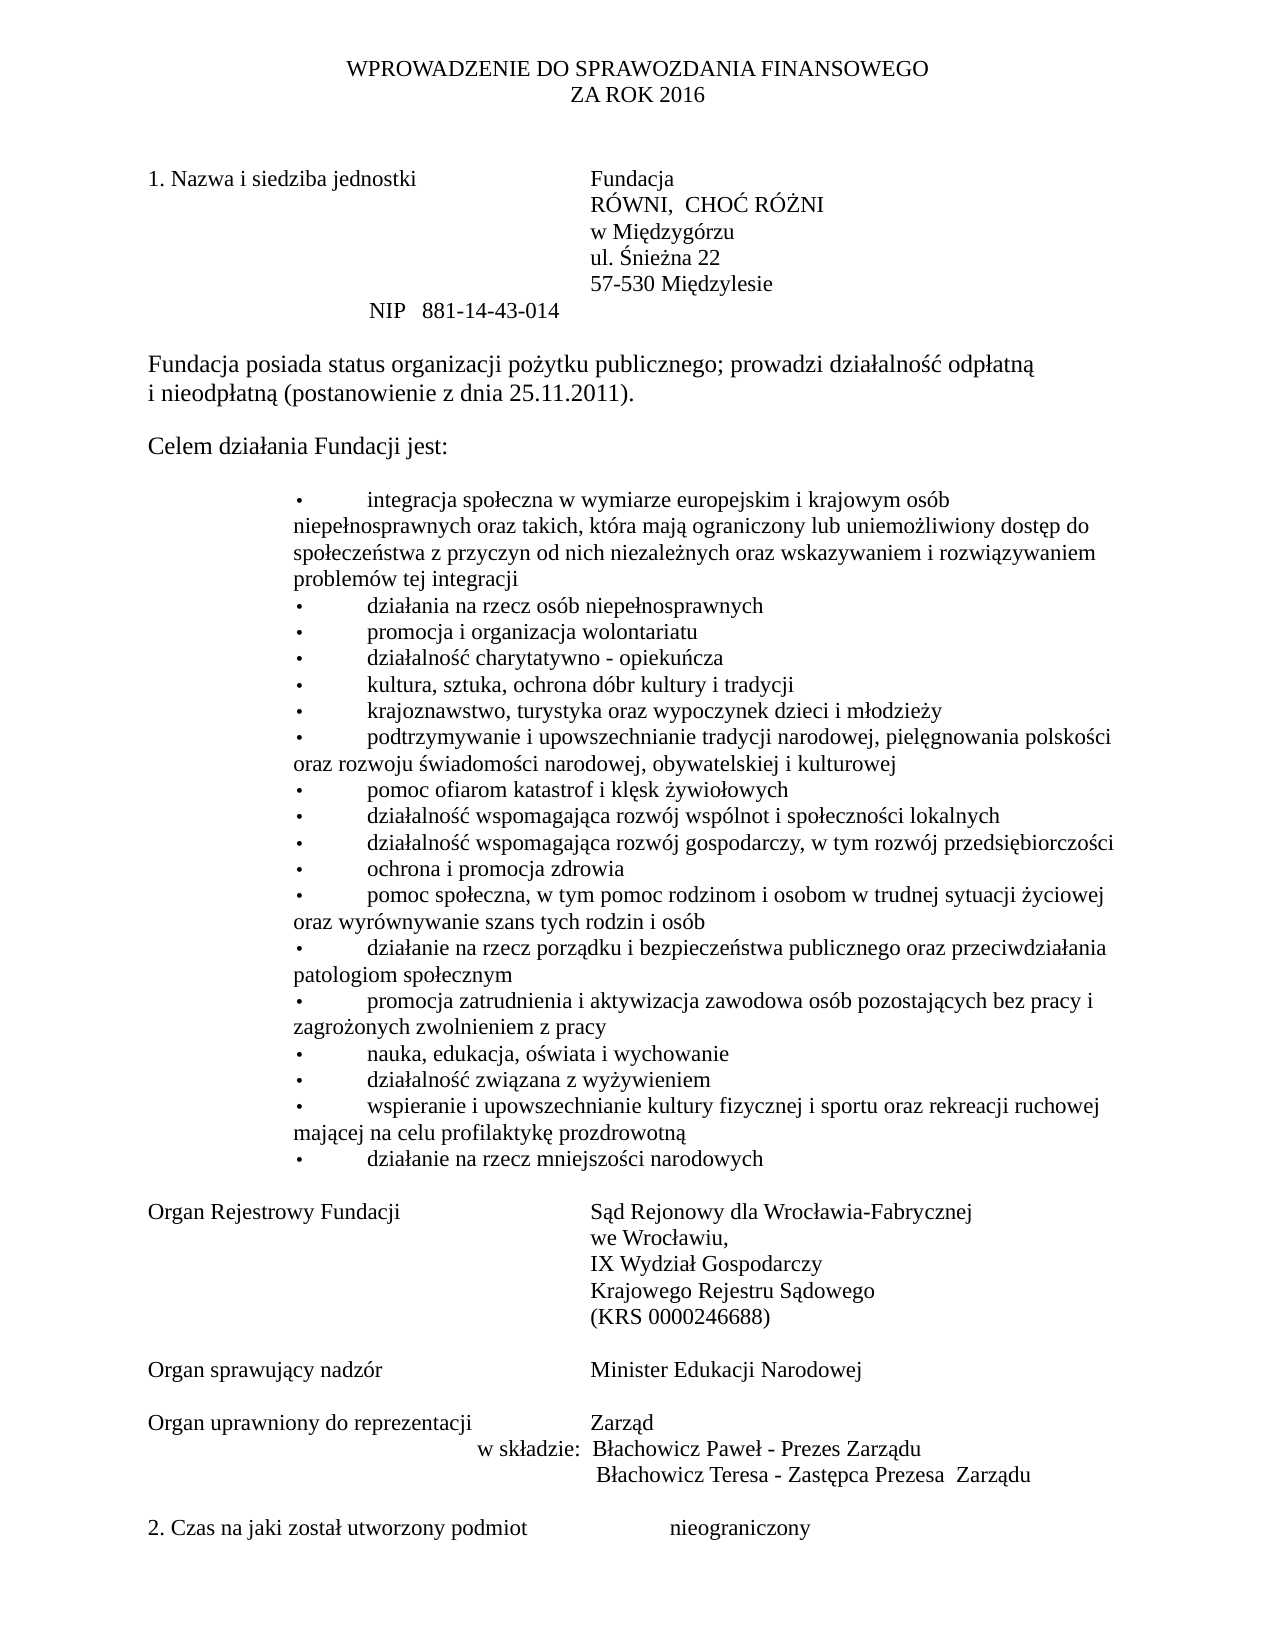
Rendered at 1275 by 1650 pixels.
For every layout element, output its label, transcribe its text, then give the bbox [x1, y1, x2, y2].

list działalność związana z wyżywieniem [293, 1066, 1127, 1092]
list nauka, edukacja, oświata i wychowanie [293, 1040, 1127, 1066]
text Organ Rejestrowy Fundacji Sąd Rejonowy dla Wrocławia-Fabrycznej [148, 1198, 1127, 1224]
text 1. Nazwa i siedziba jednostki Fundacja [148, 165, 1127, 191]
text ul. Śnieżna 22 [516, 244, 1127, 271]
list podtrzymywanie i upowszechnianie tradycji narodowej, pielęgnowania polskości oraz rozwoju świadomości narodowej, obywatelskiej i kulturowej [293, 723, 1127, 776]
list działanie na rzecz mniejszości narodowych [293, 1145, 1127, 1171]
list działania na rzecz osób niepełnosprawnych [293, 592, 1127, 618]
list wspieranie i upowszechnianie kultury fizycznej i sportu oraz rekreacji ruchowej mającej na celu profilaktykę prozdrowotną [293, 1092, 1127, 1145]
text we Wrocławiu, [590, 1224, 1127, 1251]
text NIP 881-14-43-014 [369, 297, 1127, 323]
text Organ uprawniony do reprezentacji Zarząd [148, 1409, 1127, 1435]
list działalność wspomagająca rozwój wspólnot i społeczności lokalnych [293, 802, 1127, 829]
text w składzie: Błachowicz Paweł - Prezes Zarządu [369, 1435, 1127, 1461]
list krajoznawstwo, turystyka oraz wypoczynek dzieci i młodzieży [293, 697, 1127, 723]
list kultura, sztuka, ochrona dóbr kultury i tradycji [293, 671, 1127, 697]
text 2. Czas na jaki został utworzony podmiot nieograniczony [148, 1514, 1127, 1540]
text Krajowego Rejestru Sądowego [590, 1277, 1127, 1303]
list działalność wspomagająca rozwój gospodarczy, w tym rozwój przedsiębiorczości [293, 829, 1127, 855]
text 57-530 Międzylesie [516, 271, 1127, 297]
text Fundacja posiada status organizacji pożytku publicznego; prowadzi działalność odpłatną [148, 349, 1127, 378]
list działanie na rzecz porządku i bezpieczeństwa publicznego oraz przeciwdziałania patologiom społecznym [293, 934, 1127, 987]
list integracja społeczna w wymiarze europejskim i krajowym osób niepełnosprawnych oraz takich, która mają ograniczony lub uniemożliwiony dostęp do społeczeństwa z przyczyn od nich niezależnych oraz wskazywaniem i rozwiązywaniem problemów tej integracji [293, 486, 1127, 592]
text IX Wydział Gospodarczy [590, 1251, 1127, 1277]
text w Międzygórzu [516, 218, 1127, 244]
list pomoc ofiarom katastrof i klęsk żywiołowych [293, 776, 1127, 802]
list promocja i organizacja wolontariatu [293, 618, 1127, 644]
text Celem działania Fundacji jest: [148, 431, 1127, 460]
text RÓWNI, CHOĆ RÓŻNI [148, 191, 1127, 218]
text Błachowicz Teresa - Zastępca Prezesa Zarządu [148, 1461, 1127, 1488]
list pomoc społeczna, w tym pomoc rodzinom i osobom w trudnej sytuacji życiowej oraz wyrównywanie szans tych rodzin i osób [293, 882, 1127, 934]
text ZA ROK 2016 [148, 81, 1127, 108]
text WPROWADZENIE DO SPRAWOZDANIA FINANSOWEGO [148, 55, 1127, 81]
list działalność charytatywno - opiekuńcza [293, 644, 1127, 671]
list ochrona i promocja zdrowia [293, 855, 1127, 882]
text (KRS 0000246688) [590, 1303, 1127, 1329]
list promocja zatrudnienia i aktywizacja zawodowa osób pozostających bez pracy i zagrożonych zwolnieniem z pracy [293, 987, 1127, 1040]
text i nieodpłatną (postanowienie z dnia 25.11.2011). [148, 378, 1127, 407]
text Organ sprawujący nadzór Minister Edukacji Narodowej [148, 1356, 1127, 1382]
